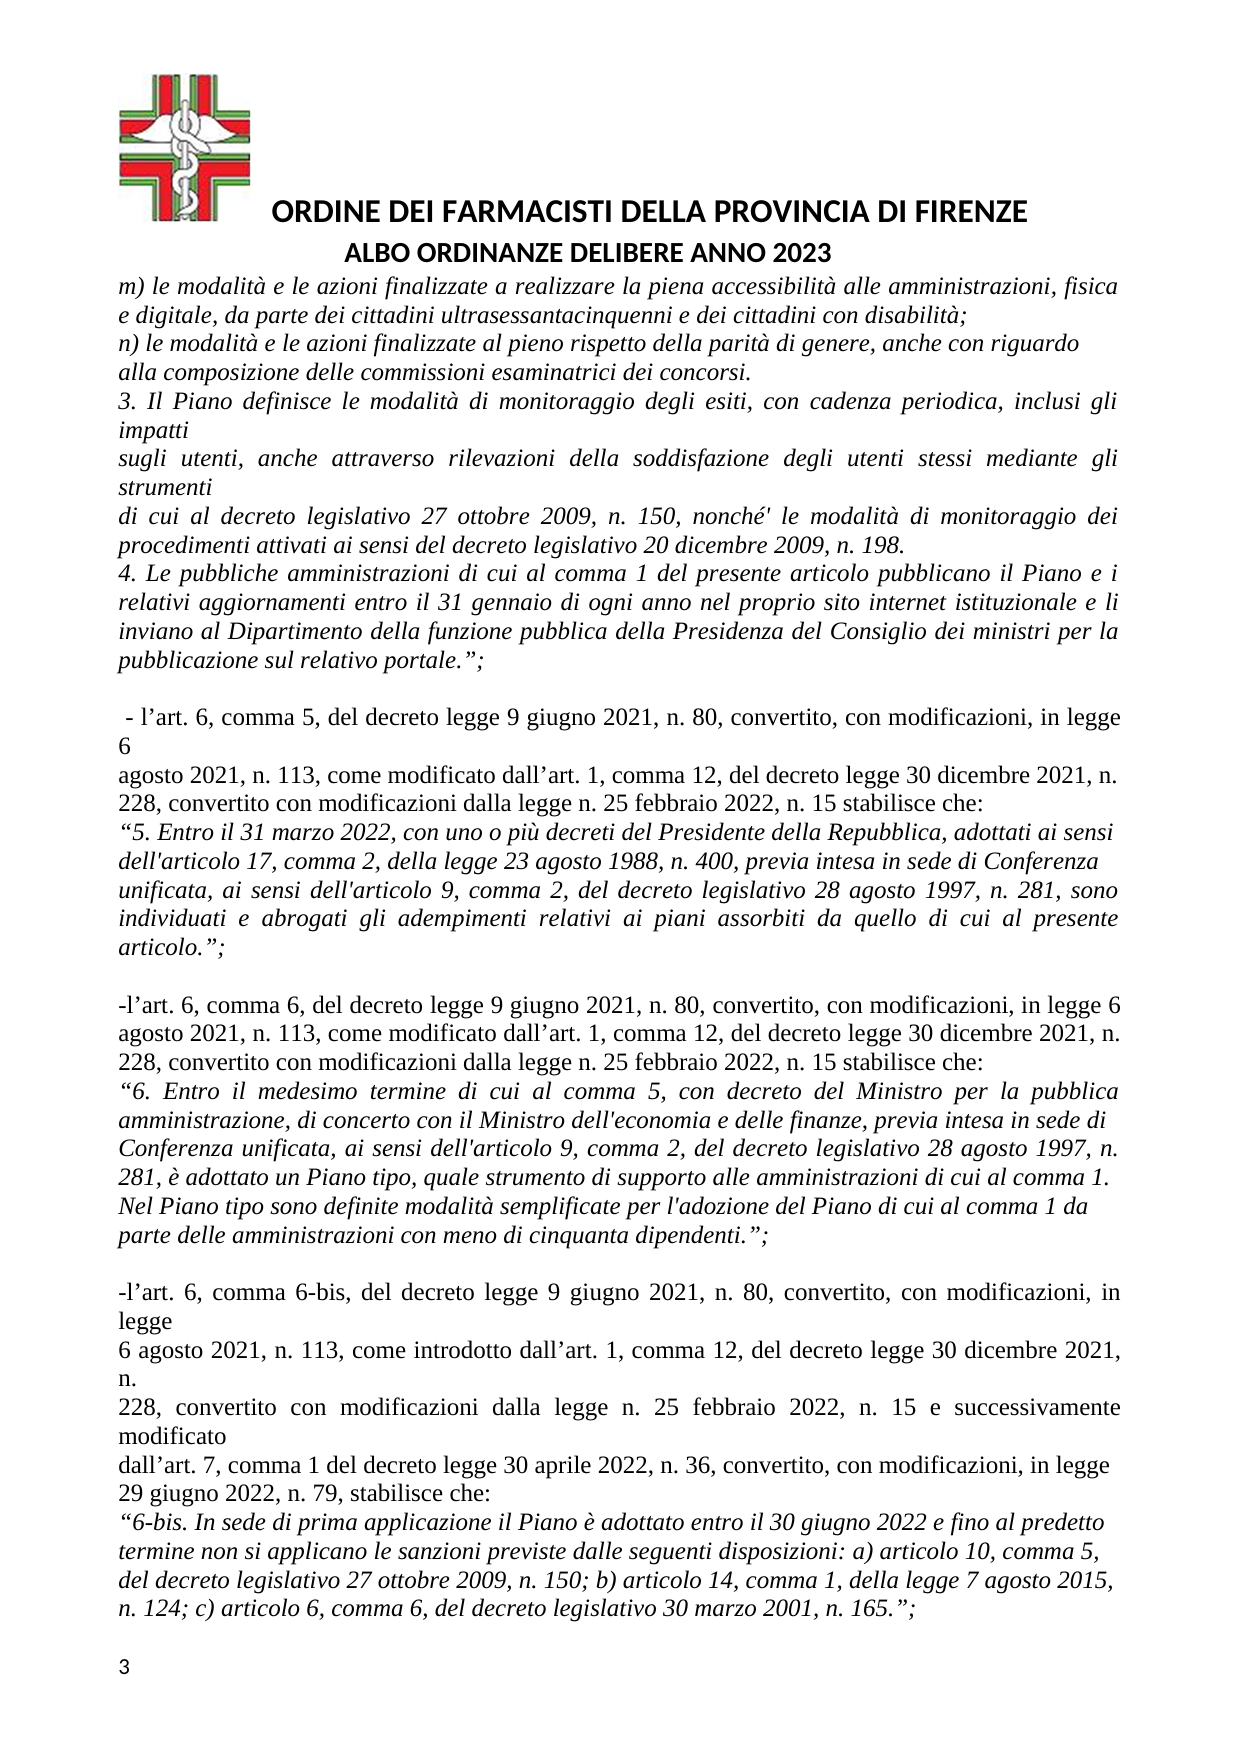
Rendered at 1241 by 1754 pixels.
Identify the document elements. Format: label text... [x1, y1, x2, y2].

text -l’art. 6, comma 6, del decreto legge 9 giugno 2021, n. 80, convertito, con modificazioni, in legge 6 agosto 2021, n. 113, come modificato dall’art. 1, comma 12, del decreto legge 30 dicembre 2021, n. 228, convertito con modificazioni dalla legge n. 25 febbraio 2022, n. 15 stabilisce che: [118, 990, 1122, 1076]
picture [118, 73, 251, 222]
text 228, convertito con modificazioni dalla legge n. 25 febbraio 2022, n. 15 e successivamente modificato [118, 1392, 1122, 1450]
text “5. Entro il 31 marzo 2022, con uno o più decreti del Presidente della Repubblica, adottati ai sensi [118, 817, 1122, 846]
text 228, convertito con modificazioni dalla legge n. 25 febbraio 2022, n. 15 stabilisce che: [118, 788, 1122, 817]
text Conferenza unificata, ai sensi dell'articolo 9, comma 2, del decreto legislativo 28 agosto 1997, n. 281, è adottato un Piano tipo, quale strumento di supporto alle amministrazioni di cui al comma 1. [118, 1133, 1122, 1191]
text “6-bis. In sede di prima applicazione il Piano è adottato entro il 30 giugno 2022 e fino al predetto [118, 1507, 1122, 1536]
text agosto 2021, n. 113, come modificato dall’art. 1, comma 12, del decreto legge 30 dicembre 2021, n. [118, 760, 1122, 788]
text 3. Il Piano definisce le modalità di monitoraggio degli esiti, con cadenza periodica, inclusi gli impatti [118, 386, 1122, 443]
text sugli utenti, anche attraverso rilevazioni della soddisfazione degli utenti stessi mediante gli strumenti [118, 443, 1122, 501]
text dall’art. 7, comma 1 del decreto legge 30 aprile 2022, n. 36, convertito, con modificazioni, in legge [118, 1450, 1122, 1478]
text parte delle amministrazioni con meno di cinquanta dipendenti.”; [118, 1220, 1122, 1248]
text m) le modalità e le azioni finalizzate a realizzare la piena accessibilità alle amministrazioni, fisica e digitale, da parte dei cittadini ultrasessantacinquenni e dei cittadini con disabilità; [118, 271, 1122, 328]
text n. 124; c) articolo 6, comma 6, del decreto legislativo 30 marzo 2001, n. 165.”; [118, 1593, 1122, 1622]
text n) le modalità e le azioni finalizzate al pieno rispetto della parità di genere, anche con riguardo [118, 328, 1122, 357]
text di cui al decreto legislativo 27 ottobre 2009, n. 150, nonché' le modalità di monitoraggio dei procedimenti attivati ai sensi del decreto legislativo 20 dicembre 2009, n. 198. [118, 501, 1122, 558]
text - l’art. 6, comma 5, del decreto legge 9 giugno 2021, n. 80, convertito, con modificazioni, in legge 6 [118, 702, 1122, 760]
text -l’art. 6, comma 6-bis, del decreto legge 9 giugno 2021, n. 80, convertito, con modificazioni, in legge [118, 1277, 1122, 1335]
text dell'articolo 17, comma 2, della legge 23 agosto 1988, n. 400, previa intesa in sede di Conferenza [118, 846, 1122, 875]
text 4. Le pubbliche amministrazioni di cui al comma 1 del presente articolo pubblicano il Piano e i relativi aggiornamenti entro il 31 gennaio di ogni anno nel proprio sito internet istituzionale e li inviano al Dipartimento della funzione pubblica della Presidenza del Consiglio dei ministri per la pubblicazione sul relativo portale.”; [118, 558, 1122, 673]
text unificata, ai sensi dell'articolo 9, comma 2, del decreto legislativo 28 agosto 1997, n. 281, sono individuati e abrogati gli adempimenti relativi ai piani assorbiti da quello di cui al presente articolo.”; [118, 875, 1122, 961]
text del decreto legislativo 27 ottobre 2009, n. 150; b) articolo 14, comma 1, della legge 7 agosto 2015, [118, 1565, 1122, 1593]
text alla composizione delle commissioni esaminatrici dei concorsi. [118, 357, 1122, 386]
text termine non si applicano le sanzioni previste dalle seguenti disposizioni: a) articolo 10, comma 5, [118, 1536, 1122, 1565]
text “6. Entro il medesimo termine di cui al comma 5, con decreto del Ministro per la pubblica amministrazione, di concerto con il Ministro dell'economia e delle finanze, previa intesa in sede di [118, 1076, 1122, 1133]
text 29 giugno 2022, n. 79, stabilisce che: [118, 1478, 1122, 1507]
text Nel Piano tipo sono definite modalità semplificate per l'adozione del Piano di cui al comma 1 da [118, 1191, 1122, 1220]
text 6 agosto 2021, n. 113, come introdotto dall’art. 1, comma 12, del decreto legge 30 dicembre 2021, n. [118, 1335, 1122, 1392]
